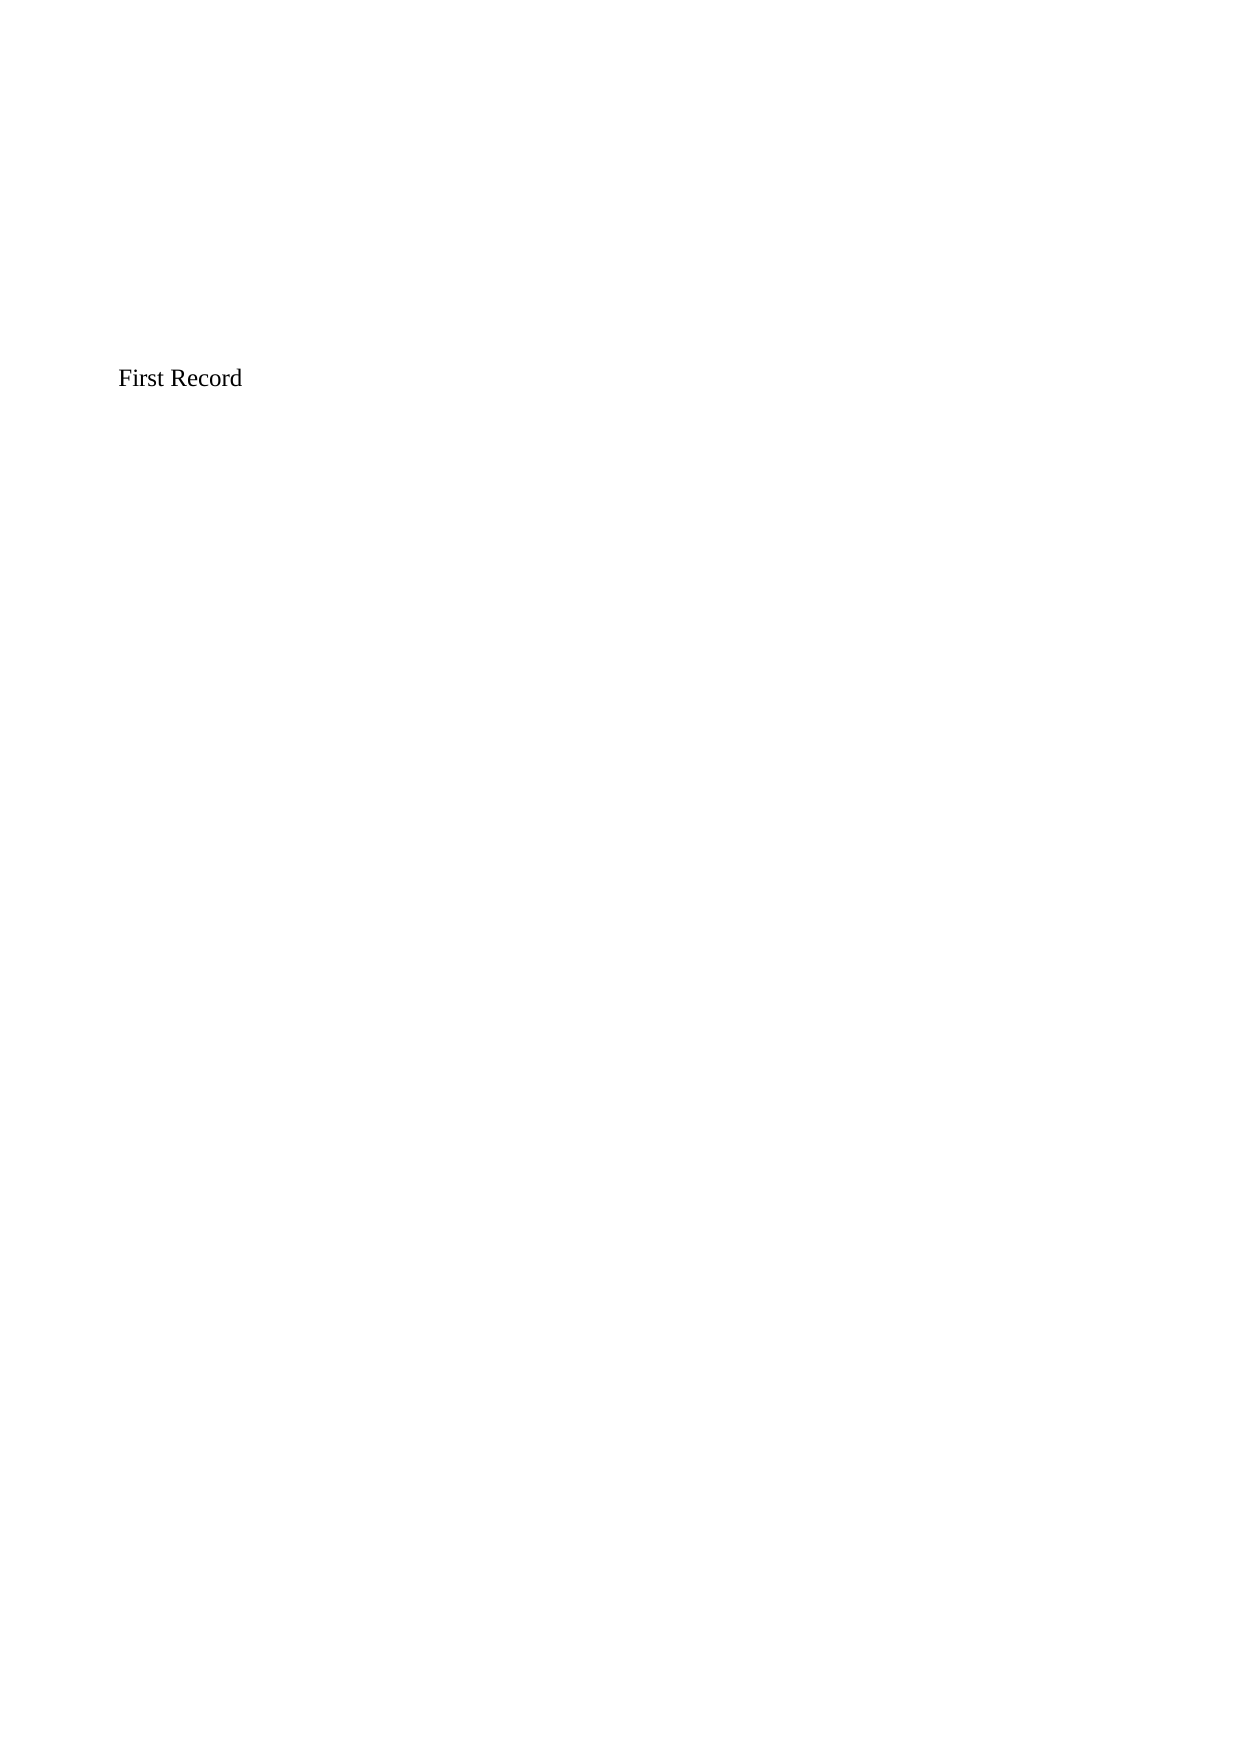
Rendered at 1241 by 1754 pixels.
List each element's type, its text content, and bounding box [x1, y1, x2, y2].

text First Record [118, 364, 560, 392]
